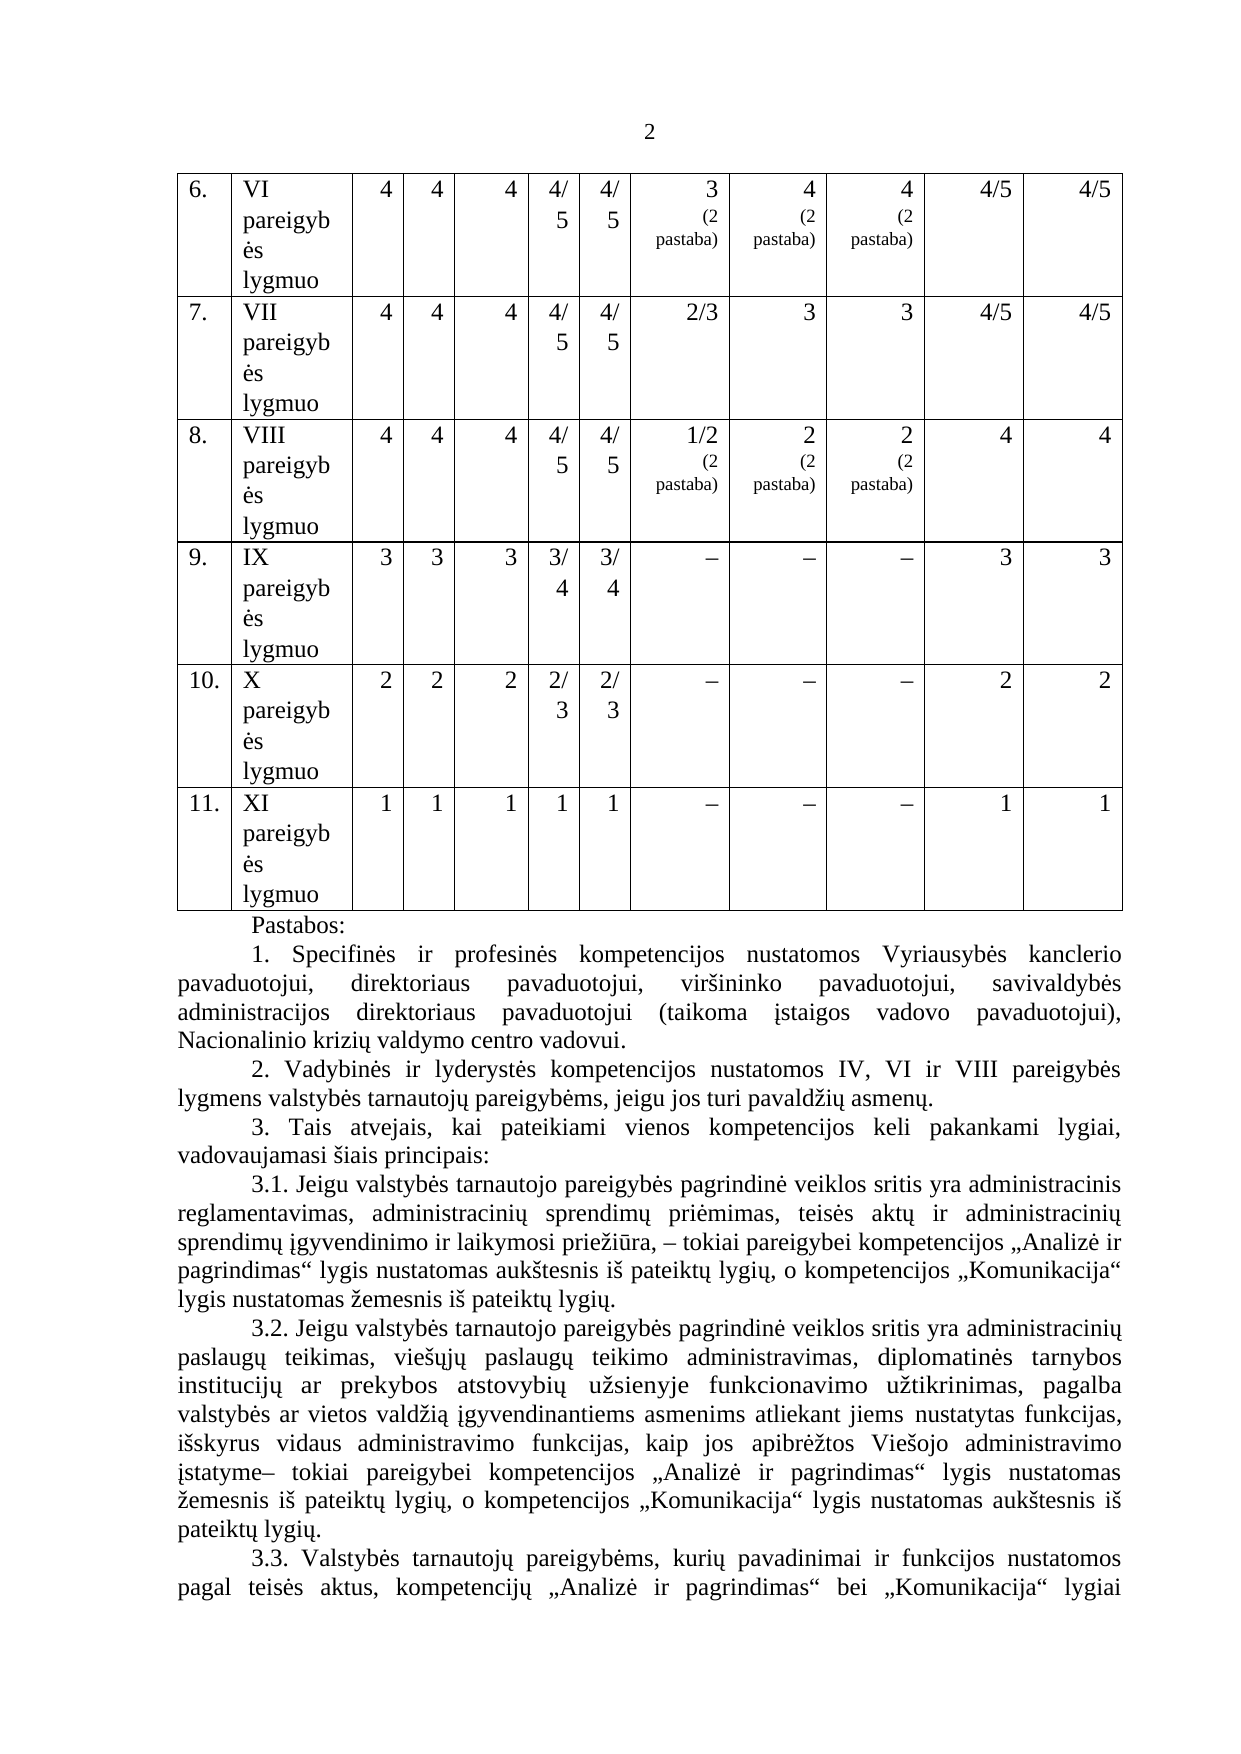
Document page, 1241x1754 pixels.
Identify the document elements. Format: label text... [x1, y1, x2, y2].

table_cell – [631, 788, 729, 909]
table_cell 4/5 [580, 297, 630, 419]
table_cell IX pareigybės lygmuo [232, 543, 352, 664]
table_cell 1 [1024, 788, 1122, 909]
table_cell 4 [353, 174, 403, 296]
table_cell 1 [580, 788, 630, 909]
table_cell 1 [925, 788, 1023, 909]
table_cell 4/5 [1024, 297, 1122, 419]
table_cell 3 [455, 543, 528, 664]
table_cell 1 [529, 788, 579, 909]
table_cell 4/5 [580, 420, 630, 541]
table_cell 2 [353, 665, 403, 787]
table_cell 1 [455, 788, 528, 909]
table_cell 1 [404, 788, 454, 909]
text 1. Specifinės ir profesinės kompetencijos nustatomos Vyriausybės kanclerio pavaduotojui, direktoriaus pavaduotojui, viršininko pavaduotojui, savivaldybės administracijos direktoriaus pavaduotojui (taikoma įstaigos vadovo pavaduotojui), Nacionalinio krizių valdymo centro vadovui. [177, 939, 1122, 1054]
table_cell 4 [404, 174, 454, 296]
table_cell – [730, 788, 826, 909]
table_cell 4/5 [529, 420, 579, 541]
table_cell 4/5 [580, 174, 630, 296]
table_cell 2/3 [529, 665, 579, 787]
table_cell 1 [353, 788, 403, 909]
table_cell 2/3 [631, 297, 729, 419]
table_cell 2 [1024, 665, 1122, 787]
table_cell 4/5 [925, 174, 1023, 296]
table_cell 8. [178, 420, 231, 541]
table_cell 3 [1024, 543, 1122, 664]
table_cell 2 [404, 665, 454, 787]
table_cell – [827, 543, 924, 664]
text 3.3. Valstybės tarnautojų pareigybėms, kurių pavadinimai ir funkcijos nustatomos pagal teisės aktus, kompetencijų „Analizė ir pagrindimas“ bei „Komunikacija“ lygiai [177, 1543, 1122, 1601]
table_cell 4 [455, 297, 528, 419]
text 2. Vadybinės ir lyderystės kompetencijos nustatomos IV, VI ir VIII pareigybės lygmens valstybės tarnautojų pareigybėms, jeigu jos turi pavaldžių asmenų. [177, 1054, 1122, 1112]
table_cell 4/5 [529, 297, 579, 419]
table_cell 2 (2 pastaba) [827, 420, 924, 541]
table_cell X pareigybės lygmuo [232, 665, 352, 787]
table_cell 1/2 (2 pastaba) [631, 420, 729, 541]
table_cell – [730, 543, 826, 664]
table_cell 4 (2 pastaba) [827, 174, 924, 296]
table_cell 3 (2 pastaba) [631, 174, 729, 296]
table_cell VII pareigybės lygmuo [232, 297, 352, 419]
table_cell 3/4 [529, 543, 579, 664]
table_cell 4 [925, 420, 1023, 541]
table_cell – [827, 788, 924, 909]
table_cell 4 [353, 297, 403, 419]
table_cell 3 [827, 297, 924, 419]
table_cell 2/3 [580, 665, 630, 787]
table_cell VI pareigybės lygmuo [232, 174, 352, 296]
table_cell XI pareigybės lygmuo [232, 788, 352, 909]
table_cell 4 [455, 420, 528, 541]
text 3.1. Jeigu valstybės tarnautojo pareigybės pagrindinė veiklos sritis yra administracinis reglamentavimas, administracinių sprendimų priėmimas, teisės aktų ir administracinių sprendimų įgyvendinimo ir laikymosi priežiūra, – tokiai pareigybei kompetencijos „Analizė ir pagrindimas“ lygis nustatomas aukštesnis iš pateiktų lygių, o kompetencijos „Komunikacija“ lygis nustatomas žemesnis iš pateiktų lygių. [177, 1169, 1122, 1313]
table_cell 3 [404, 543, 454, 664]
table_cell 4 [1024, 420, 1122, 541]
table_cell 4 [404, 297, 454, 419]
table_cell – [631, 665, 729, 787]
text 3. Tais atvejais, kai pateikiami vienos kompetencijos keli pakankami lygiai, vadovaujamasi šiais principais: [177, 1112, 1122, 1169]
table_cell 2 (2 pastaba) [730, 420, 826, 541]
table_cell 2 [925, 665, 1023, 787]
table_cell 9. [178, 543, 231, 664]
table_cell 4 [455, 174, 528, 296]
table_cell 4/5 [529, 174, 579, 296]
table_cell 6. [178, 174, 231, 296]
table_cell – [631, 543, 729, 664]
table_cell 2 [455, 665, 528, 787]
table_cell 10. [178, 665, 231, 787]
table_cell 7. [178, 297, 231, 419]
table_cell – [827, 665, 924, 787]
table_cell 11. [178, 788, 231, 909]
table_cell 3 [730, 297, 826, 419]
table_cell 4/5 [925, 297, 1023, 419]
table_cell 3 [353, 543, 403, 664]
table_cell 4 [353, 420, 403, 541]
table_cell 4 [404, 420, 454, 541]
text Pastabos: [177, 911, 1122, 939]
table_cell – [730, 665, 826, 787]
table_cell 4/5 [1024, 174, 1122, 296]
table_cell VIII pareigybės lygmuo [232, 420, 352, 541]
table_cell 4 (2 pastaba) [730, 174, 826, 296]
table_cell 3/4 [580, 543, 630, 664]
table_cell 3 [925, 543, 1023, 664]
text 3.2. Jeigu valstybės tarnautojo pareigybės pagrindinė veiklos sritis yra administracinių paslaugų teikimas, viešųjų paslaugų teikimo administravimas, diplomatinės tarnybos institucijų ar prekybos atstovybių užsienyje funkcionavimo užtikrinimas, pagalba valstybės ar vietos valdžią įgyvendinantiems asmenims atliekant jiems nustatytas funkcijas, išskyrus vidaus administravimo funkcijas, kaip jos apibrėžtos Viešojo administravimo įstatyme– tokiai pareigybei kompetencijos „Analizė ir pagrindimas“ lygis nustatomas žemesnis iš pateiktų lygių, o kompetencijos „Komunikacija“ lygis nustatomas aukštesnis iš pateiktų lygių. [177, 1313, 1122, 1543]
